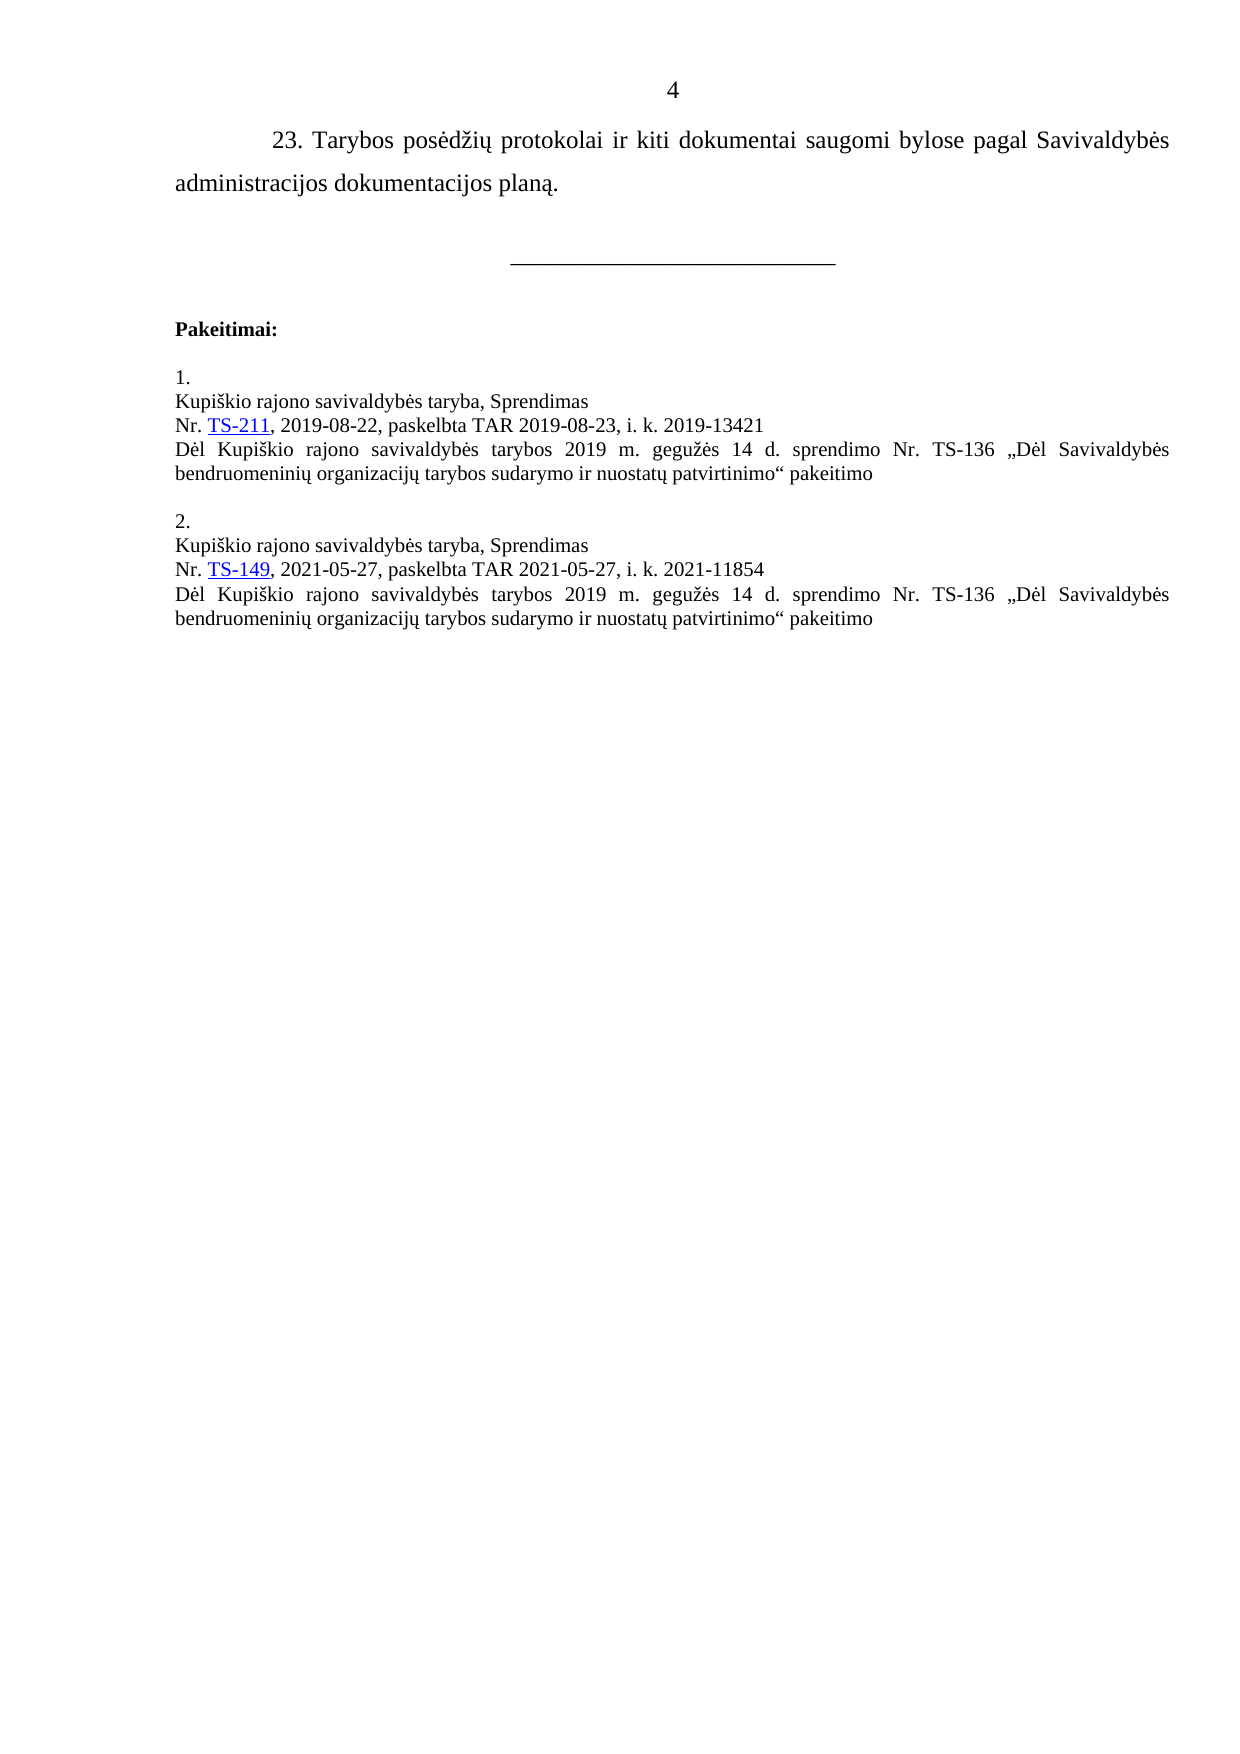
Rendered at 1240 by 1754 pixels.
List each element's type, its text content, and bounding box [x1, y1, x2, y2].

text Nr. TS-149, 2021-05-27, paskelbta TAR 2021-05-27, i. k. 2021-11854 [175, 557, 1171, 581]
text Pakeitimai: [175, 317, 1171, 341]
text __________________________ [175, 240, 1171, 269]
text Dėl Kupiškio rajono savivaldybės tarybos 2019 m. gegužės 14 d. sprendimo Nr. TS-136 „Dėl Savivaldybės bendruomeninių organizacijų tarybos sudarymo ir nuostatų patvirtinimo“ pakeitimo [175, 581, 1171, 629]
text 1. [175, 365, 1171, 389]
text 2. [175, 509, 1171, 533]
text Nr. TS-211, 2019-08-22, paskelbta TAR 2019-08-23, i. k. 2019-13421 [175, 413, 1171, 437]
text Dėl Kupiškio rajono savivaldybės tarybos 2019 m. gegužės 14 d. sprendimo Nr. TS-136 „Dėl Savivaldybės bendruomeninių organizacijų tarybos sudarymo ir nuostatų patvirtinimo“ pakeitimo [175, 437, 1171, 485]
text Kupiškio rajono savivaldybės taryba, Sprendimas [175, 533, 1171, 557]
text Kupiškio rajono savivaldybės taryba, Sprendimas [175, 389, 1171, 413]
text 23. Tarybos posėdžių protokolai ir kiti dokumentai saugomi bylose pagal Savivaldybės administracijos dokumentacijos planą. [175, 125, 1171, 197]
